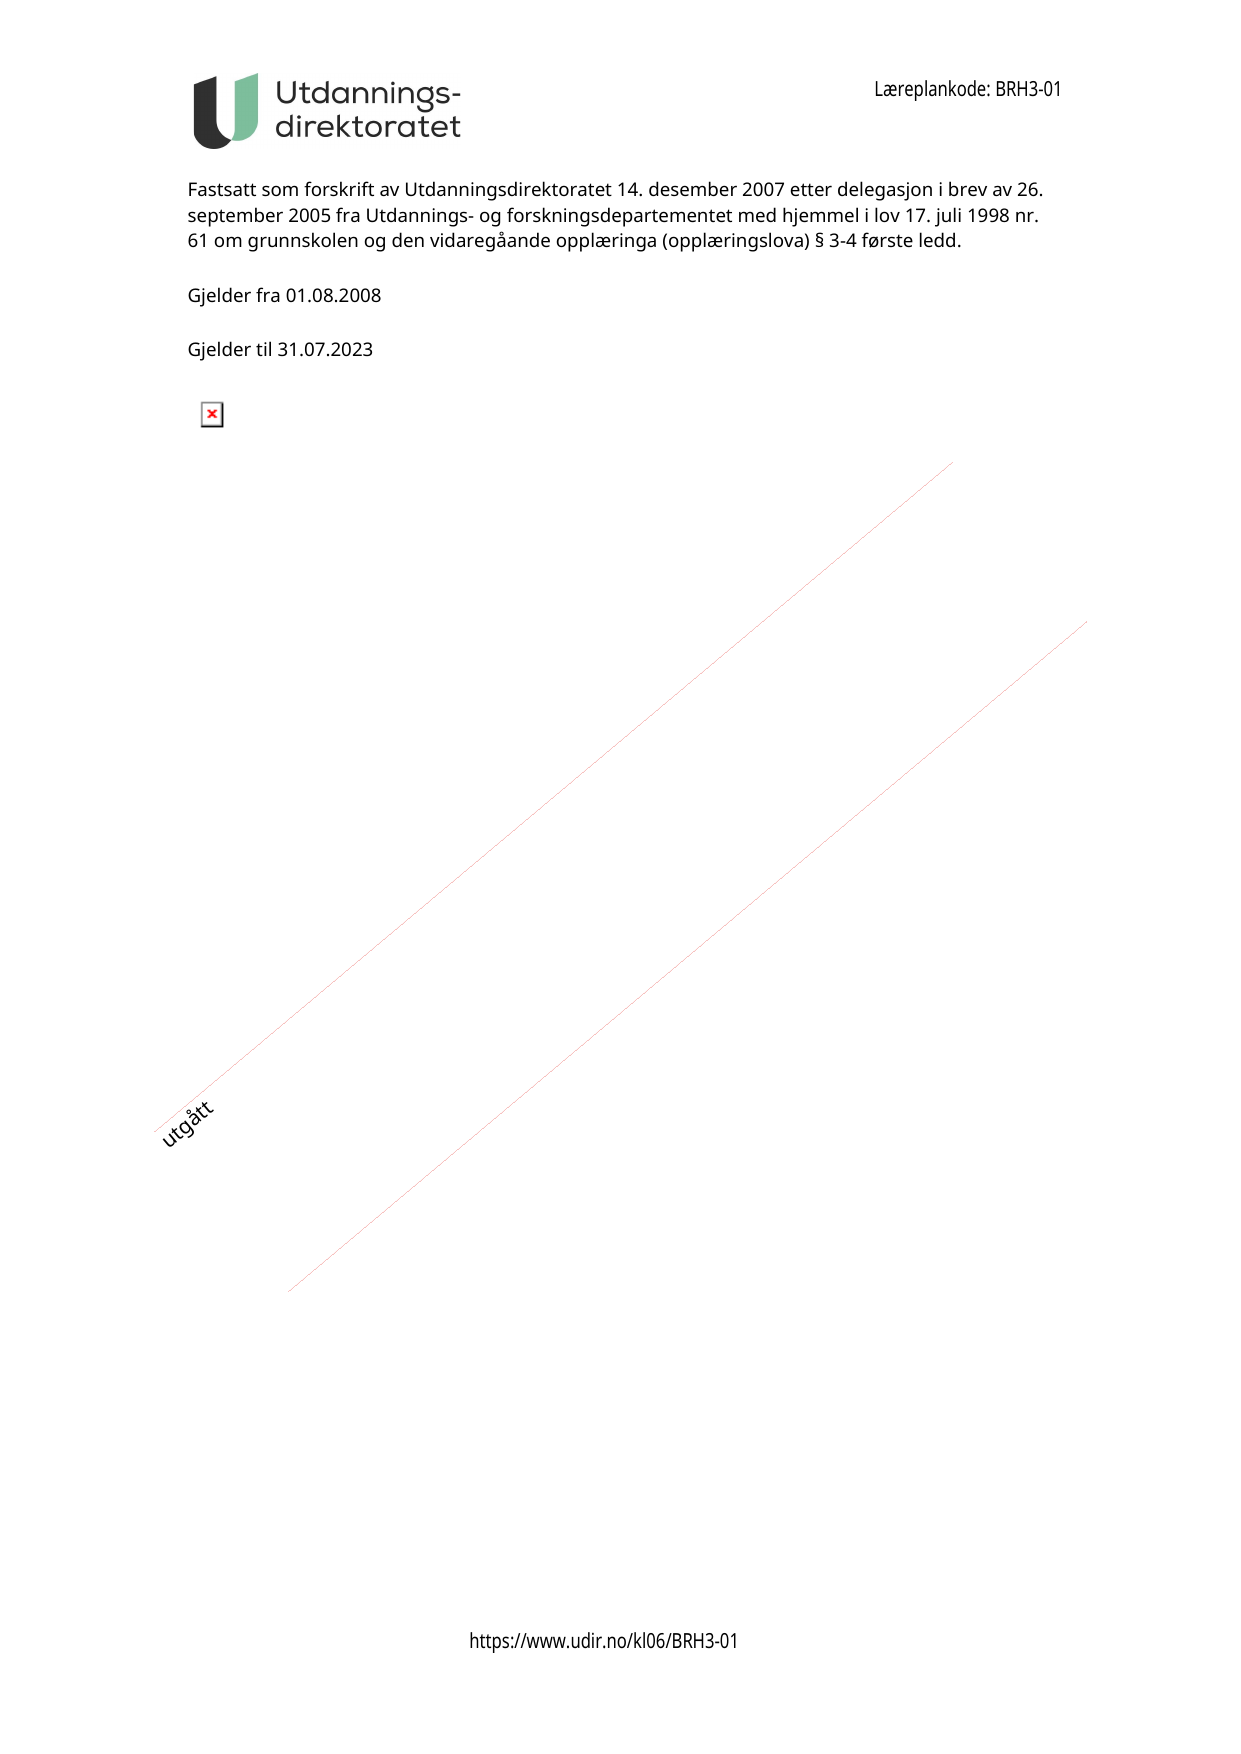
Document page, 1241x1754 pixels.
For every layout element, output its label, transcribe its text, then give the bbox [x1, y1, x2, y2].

text Fastsatt som forskrift av Utdanningsdirektoratet 14. desember 2007 etter delegasjon i brev av 26. september 2005 fra Utdannings- og forskningsdepartementet med hjemmel i lov 17. juli 1998 nr. 61 om grunnskolen og den vidaregåande opplæringa (opplæringslova) § 3-4 første ledd. [187, 176, 1053, 253]
text Gjelder fra 01.08.2008 [386, 282, 1053, 308]
picture [187, 391, 238, 442]
text Gjelder til 31.07.2023 [378, 337, 1053, 362]
picture [193, 73, 461, 149]
